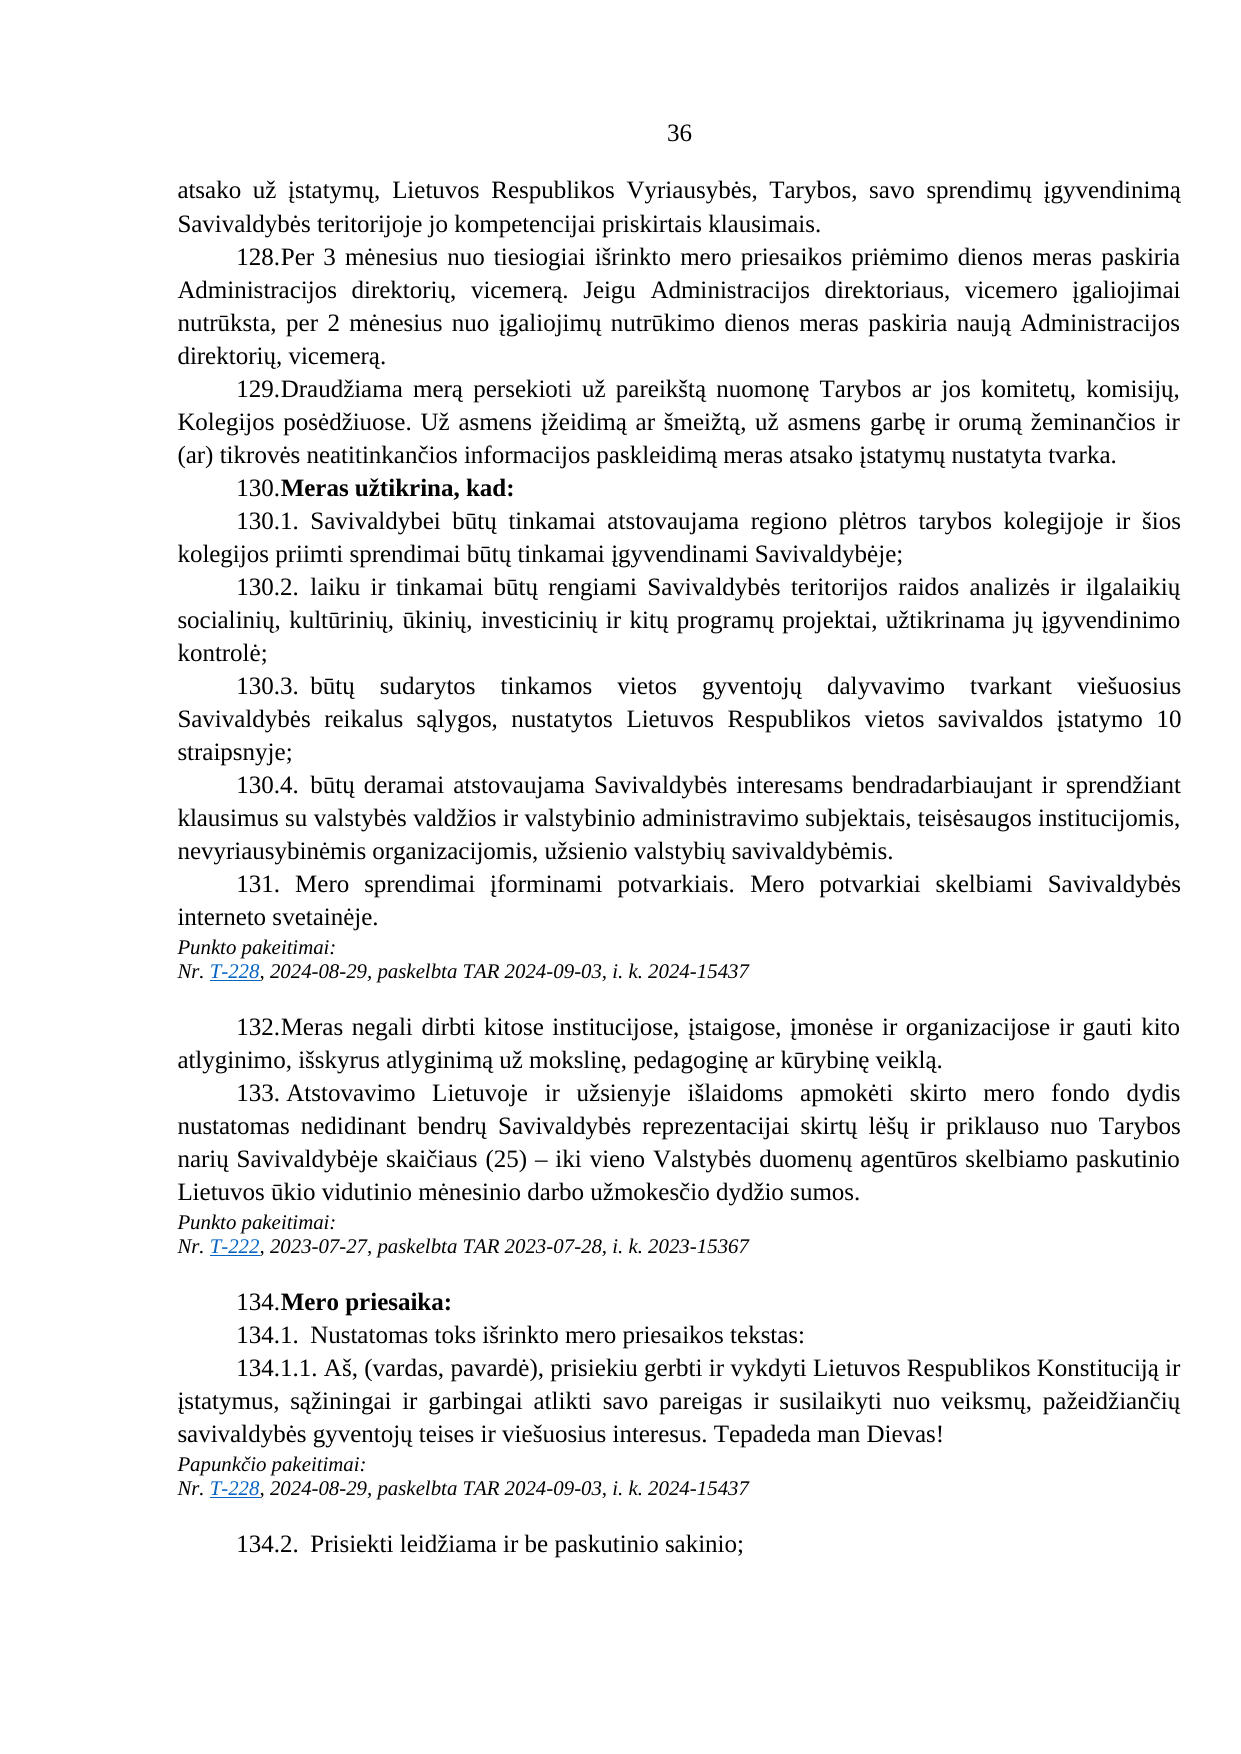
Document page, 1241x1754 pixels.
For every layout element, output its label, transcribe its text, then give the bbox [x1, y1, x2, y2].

text atsako už įstatymų, Lietuvos Respublikos Vyriausybės, Tarybos, savo sprendimų įgyvendinimą Savivaldybės teritorijoje jo kompetencijai priskirtais klausimais. [177, 176, 1181, 237]
text 133. Atstovavimo Lietuvoje ir užsienyje išlaidoms apmokėti skirto mero fondo dydis nustatomas nedidinant bendrų Savivaldybės reprezentacijai skirtų lėšų ir priklauso nuo Tarybos narių Savivaldybėje skaičiaus (25) – iki vieno Valstybės duomenų agentūros skelbiamo paskutinio Lietuvos ūkio vidutinio mėnesinio darbo užmokesčio dydžio sumos. [177, 1078, 1181, 1206]
text 128. Per 3 mėnesius nuo tiesiogiai išrinkto mero priesaikos priėmimo dienos meras paskiria Administracijos direktorių, vicemerą. Jeigu Administracijos direktoriaus, vicemero įgaliojimai nutrūksta, per 2 mėnesius nuo įgaliojimų nutrūkimo dienos meras paskiria naują Administracijos direktorių, vicemerą. [177, 242, 1181, 369]
text 131. Mero sprendimai įforminami potvarkiais. Mero potvarkiai skelbiami Savivaldybės interneto svetainėje. [177, 869, 1181, 931]
text 134. Mero priesaika: [177, 1287, 1181, 1316]
text 130.3. būtų sudarytos tinkamos vietos gyventojų dalyvavimo tvarkant viešuosius Savivaldybės reikalus sąlygos, nustatytos Lietuvos Respublikos vietos savivaldos įstatymo 10 straipsnyje; [177, 671, 1181, 766]
text 130.4. būtų deramai atstovaujama Savivaldybės interesams bendradarbiaujant ir sprendžiant klausimus su valstybės valdžios ir valstybinio administravimo subjektais, teisėsaugos institucijomis, nevyriausybinėmis organizacijomis, užsienio valstybių savivaldybėmis. [177, 770, 1181, 865]
text 129. Draudžiama merą persekioti už pareikštą nuomonę Tarybos ar jos komitetų, komisijų, Kolegijos posėdžiuose. Už asmens įžeidimą ar šmeižtą, už asmens garbę ir orumą žeminančios ir (ar) tikrovės neatitinkančios informacijos paskleidimą meras atsako įstatymų nustatyta tvarka. [177, 374, 1181, 468]
text Nr. T-228, 2024-08-29, paskelbta TAR 2024-09-03, i. k. 2024-15437 [177, 1476, 1181, 1500]
text 130.2. laiku ir tinkamai būtų rengiami Savivaldybės teritorijos raidos analizės ir ilgalaikių socialinių, kultūrinių, ūkinių, investicinių ir kitų programų projektai, užtikrinama jų įgyvendinimo kontrolė; [177, 572, 1181, 667]
text 134.1.1. Aš, (vardas, pavardė), prisiekiu gerbti ir vykdyti Lietuvos Respublikos Konstituciją ir įstatymus, sąžiningai ir garbingai atlikti savo pareigas ir susilaikyti nuo veiksmų, pažeidžiančių savivaldybės gyventojų teises ir viešuosius interesus. Tepadeda man Dievas! [177, 1353, 1181, 1448]
text 134.1. Nustatomas toks išrinkto mero priesaikos tekstas: [177, 1320, 1181, 1349]
text 130.1. Savivaldybei būtų tinkamai atstovaujama regiono plėtros tarybos kolegijoje ir šios kolegijos priimti sprendimai būtų tinkamai įgyvendinami Savivaldybėje; [177, 506, 1181, 568]
text Punkto pakeitimai: [177, 935, 1181, 959]
text Nr. T-228, 2024-08-29, paskelbta TAR 2024-09-03, i. k. 2024-15437 [177, 959, 1181, 983]
text Punkto pakeitimai: [177, 1210, 1181, 1234]
text Nr. T-222, 2023-07-27, paskelbta TAR 2023-07-28, i. k. 2023-15367 [177, 1234, 1181, 1258]
text 134.2. Prisiekti leidžiama ir be paskutinio sakinio; [177, 1529, 1181, 1558]
text Papunkčio pakeitimai: [177, 1452, 1181, 1476]
text 130. Meras užtikrina, kad: [177, 473, 1181, 502]
text 132. Meras negali dirbti kitose institucijose, įstaigose, įmonėse ir organizacijose ir gauti kito atlyginimo, išskyrus atlyginimą už mokslinę, pedagoginę ar kūrybinę veiklą. [177, 1012, 1181, 1074]
